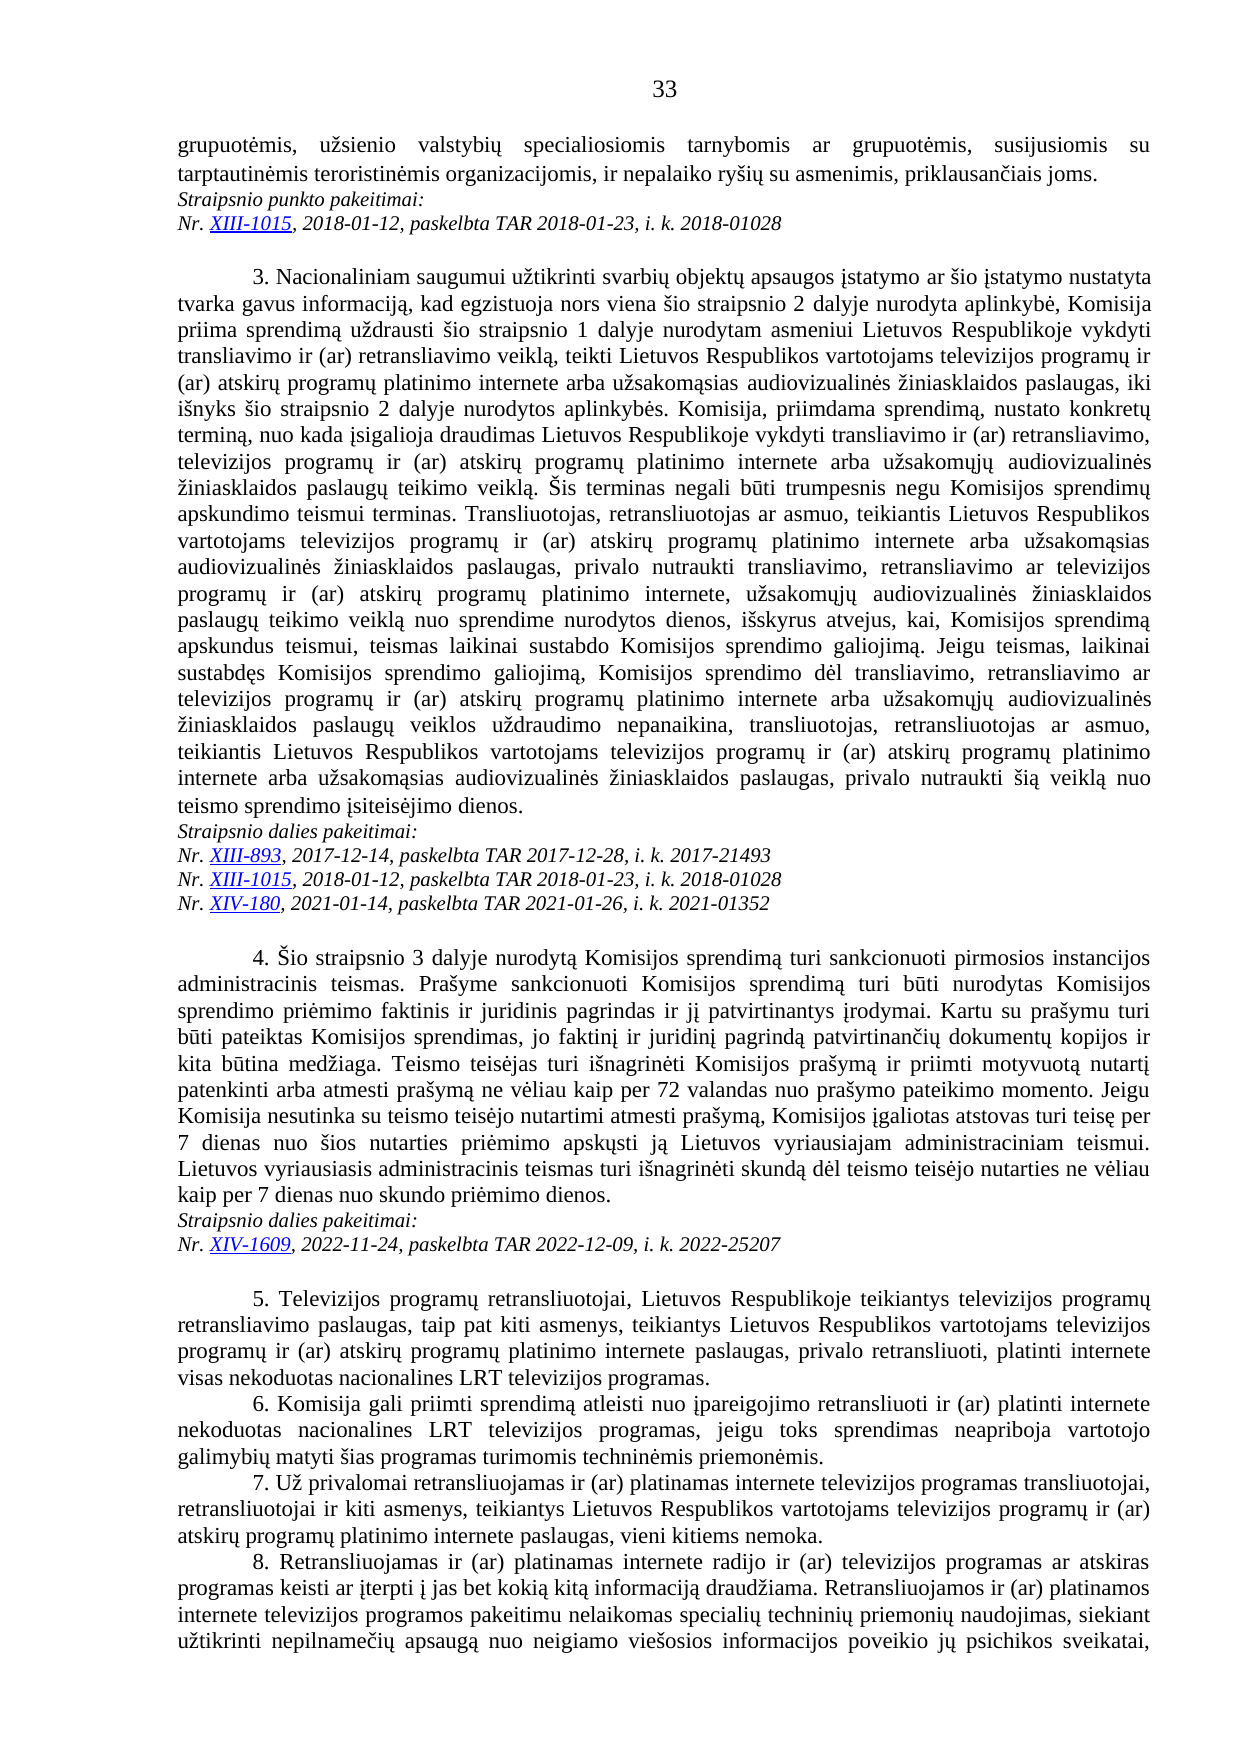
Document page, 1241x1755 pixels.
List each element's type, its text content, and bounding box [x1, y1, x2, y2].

text Nr. XIII-1015, 2018-01-12, paskelbta TAR 2018-01-23, i. k. 2018-01028 [177, 211, 1152, 234]
text 3. Nacionaliniam saugumui užtikrinti svarbių objektų apsaugos įstatymo ar šio įstatymo nustatyta tvarka gavus informaciją, kad egzistuoja nors viena šio straipsnio 2 dalyje nurodyta aplinkybė, Komisija priima sprendimą uždrausti šio straipsnio 1 dalyje nurodytam asmeniui Lietuvos Respublikoje vykdyti transliavimo ir (ar) retransliavimo veiklą, teikti Lietuvos Respublikos vartotojams televizijos programų ir (ar) atskirų programų platinimo internete arba užsakomąsias audiovizualinės žiniasklaidos paslaugas, iki išnyks šio straipsnio 2 dalyje nurodytos aplinkybės. Komisija, priimdama sprendimą, nustato konkretų terminą, nuo kada įsigalioja draudimas Lietuvos Respublikoje vykdyti transliavimo ir (ar) retransliavimo, televizijos programų ir (ar) atskirų programų platinimo internete arba užsakomųjų audiovizualinės žiniasklaidos paslaugų teikimo veiklą. Šis terminas negali būti trumpesnis negu Komisijos sprendimų apskundimo teismui terminas. Transliuotojas, retransliuotojas ar asmuo, teikiantis Lietuvos Respublikos vartotojams televizijos programų ir (ar) atskirų programų platinimo internete arba užsakomąsias audiovizualinės žiniasklaidos paslaugas, privalo nutraukti transliavimo, retransliavimo ar televizijos programų ir (ar) atskirų programų platinimo internete, užsakomųjų audiovizualinės žiniasklaidos paslaugų teikimo veiklą nuo sprendime nurodytos dienos, išskyrus atvejus, kai, Komisijos sprendimą apskundus teismui, teismas laikinai sustabdo Komisijos sprendimo galiojimą. Jeigu teismas, laikinai sustabdęs Komisijos sprendimo galiojimą, Komisijos sprendimo dėl transliavimo, retransliavimo ar televizijos programų ir (ar) atskirų programų platinimo internete arba užsakomųjų audiovizualinės žiniasklaidos paslaugų veiklos uždraudimo nepanaikina, transliuotojas, retransliuotojas ar asmuo, teikiantis Lietuvos Respublikos vartotojams televizijos programų ir (ar) atskirų programų platinimo internete arba užsakomąsias audiovizualinės žiniasklaidos paslaugas, privalo nutraukti šią veiklą nuo teismo sprendimo įsiteisėjimo dienos. [177, 263, 1152, 819]
text grupuotėmis, užsienio valstybių specialiosiomis tarnybomis ar grupuotėmis, susijusiomis su tarptautinėmis teroristinėmis organizacijomis, ir nepalaiko ryšių su asmenimis, priklausančiais joms. [177, 131, 1152, 186]
text Nr. XIV-1609, 2022-11-24, paskelbta TAR 2022-12-09, i. k. 2022-25207 [177, 1232, 1152, 1256]
text 7. Už privalomai retransliuojamas ir (ar) platinamas internete televizijos programas transliuotojai, retransliuotojai ir kiti asmenys, teikiantys Lietuvos Respublikos vartotojams televizijos programų ir (ar) atskirų programų platinimo internete paslaugas, vieni kitiems nemoka. [177, 1469, 1152, 1548]
text 8. Retransliuojamas ir (ar) platinamas internete radijo ir (ar) televizijos programas ar atskiras programas keisti ar įterpti į jas bet kokią kitą informaciją draudžiama. Retransliuojamos ir (ar) platinamos internete televizijos programos pakeitimu nelaikomas specialių techninių priemonių naudojimas, siekiant užtikrinti nepilnamečių apsaugą nuo neigiamo viešosios informacijos poveikio jų psichikos sveikatai, [177, 1548, 1152, 1653]
text Straipsnio dalies pakeitimai: [177, 1208, 1152, 1232]
text 5. Televizijos programų retransliuotojai, Lietuvos Respublikoje teikiantys televizijos programų retransliavimo paslaugas, taip pat kiti asmenys, teikiantys Lietuvos Respublikos vartotojams televizijos programų ir (ar) atskirų programų platinimo internete paslaugas, privalo retransliuoti, platinti internete visas nekoduotas nacionalines LRT televizijos programas. [177, 1284, 1152, 1390]
text Straipsnio punkto pakeitimai: [177, 186, 1152, 211]
text 4. Šio straipsnio 3 dalyje nurodytą Komisijos sprendimą turi sankcionuoti pirmosios instancijos administracinis teismas. Prašyme sankcionuoti Komisijos sprendimą turi būti nurodytas Komisijos sprendimo priėmimo faktinis ir juridinis pagrindas ir jį patvirtinantys įrodymai. Kartu su prašymu turi būti pateiktas Komisijos sprendimas, jo faktinį ir juridinį pagrindą patvirtinančių dokumentų kopijos ir kita būtina medžiaga. Teismo teisėjas turi išnagrinėti Komisijos prašymą ir priimti motyvuotą nutartį patenkinti arba atmesti prašymą ne vėliau kaip per 72 valandas nuo prašymo pateikimo momento. Jeigu Komisija nesutinka su teismo teisėjo nutartimi atmesti prašymą, Komisijos įgaliotas atstovas turi teisę per 7 dienas nuo šios nutarties priėmimo apskųsti ją Lietuvos vyriausiajam administraciniam teismui. Lietuvos vyriausiasis administracinis teismas turi išnagrinėti skundą dėl teismo teisėjo nutarties ne vėliau kaip per 7 dienas nuo skundo priėmimo dienos. [177, 944, 1152, 1208]
text Nr. XIII-893, 2017-12-14, paskelbta TAR 2017-12-28, i. k. 2017-21493 [177, 843, 1152, 867]
text Nr. XIV-180, 2021-01-14, paskelbta TAR 2021-01-26, i. k. 2021-01352 [177, 891, 1152, 915]
text Straipsnio dalies pakeitimai: [177, 819, 1152, 843]
text Nr. XIII-1015, 2018-01-12, paskelbta TAR 2018-01-23, i. k. 2018-01028 [177, 867, 1152, 891]
text 6. Komisija gali priimti sprendimą atleisti nuo įpareigojimo retransliuoti ir (ar) platinti internete nekoduotas nacionalines LRT televizijos programas, jeigu toks sprendimas neapriboja vartotojo galimybių matyti šias programas turimomis techninėmis priemonėmis. [177, 1390, 1152, 1469]
